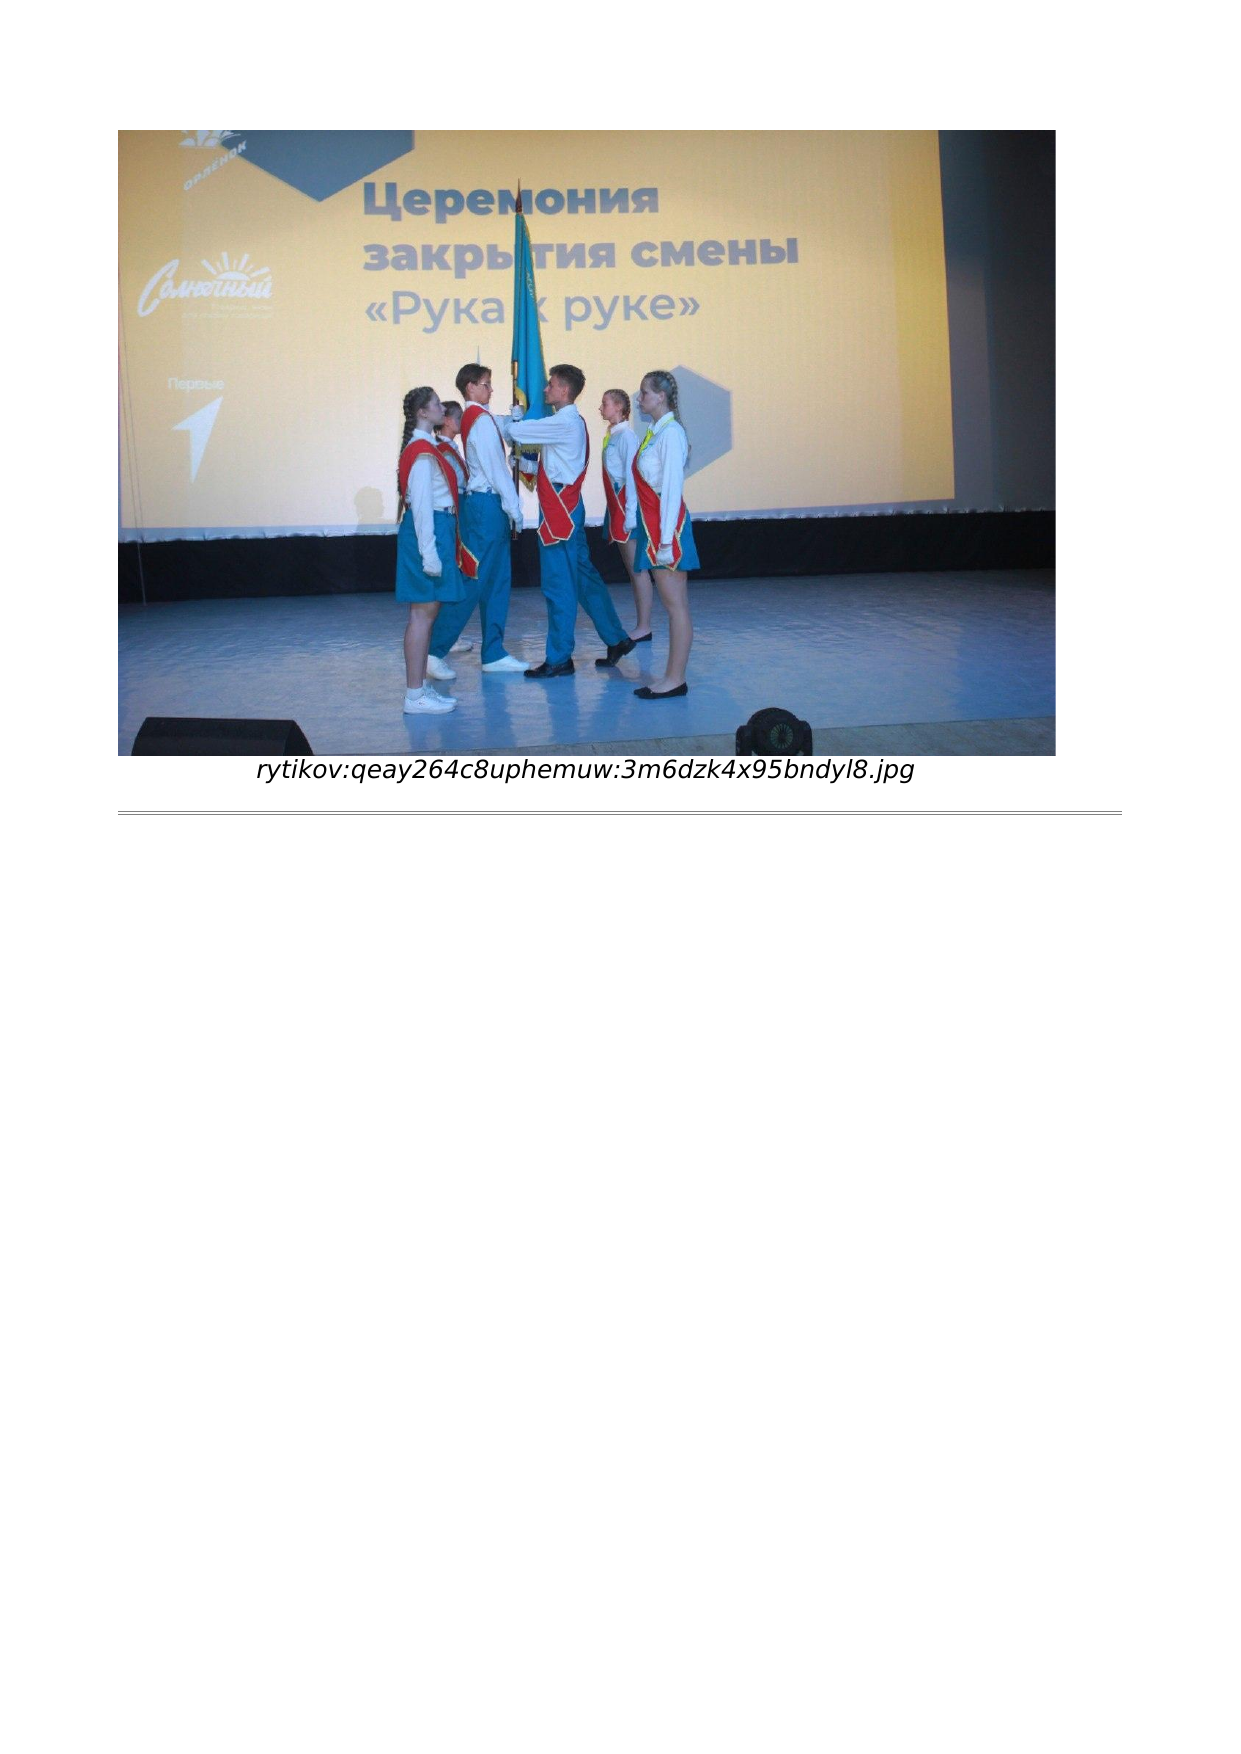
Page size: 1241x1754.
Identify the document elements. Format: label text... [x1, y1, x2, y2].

picture [118, 130, 1056, 756]
text rytikov:qeay264c8uphemuw:3m6dzk4x95bndyl8.jpg [118, 756, 1056, 784]
